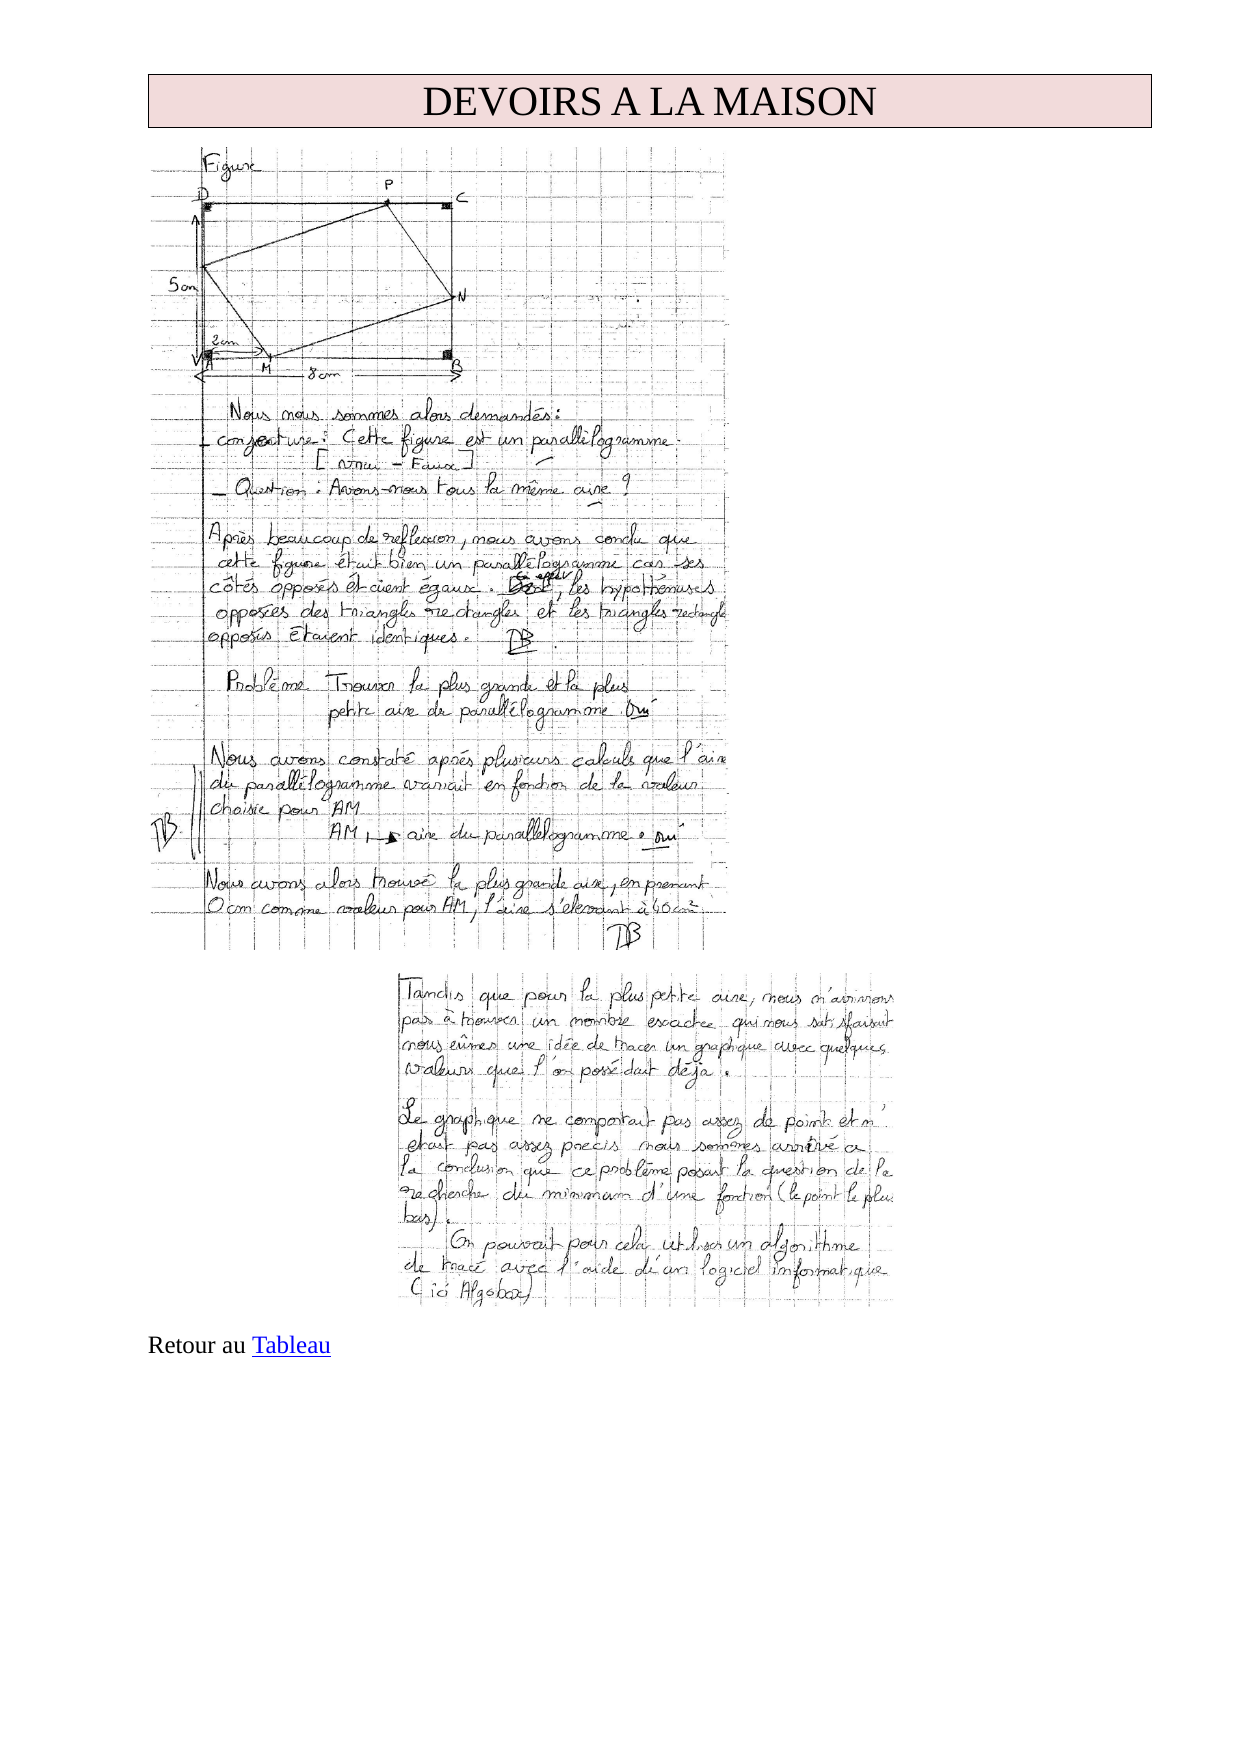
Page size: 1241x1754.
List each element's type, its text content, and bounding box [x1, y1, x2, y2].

text Retour au Tableau [148, 1331, 1152, 1359]
picture [150, 147, 730, 950]
picture [398, 973, 905, 1307]
